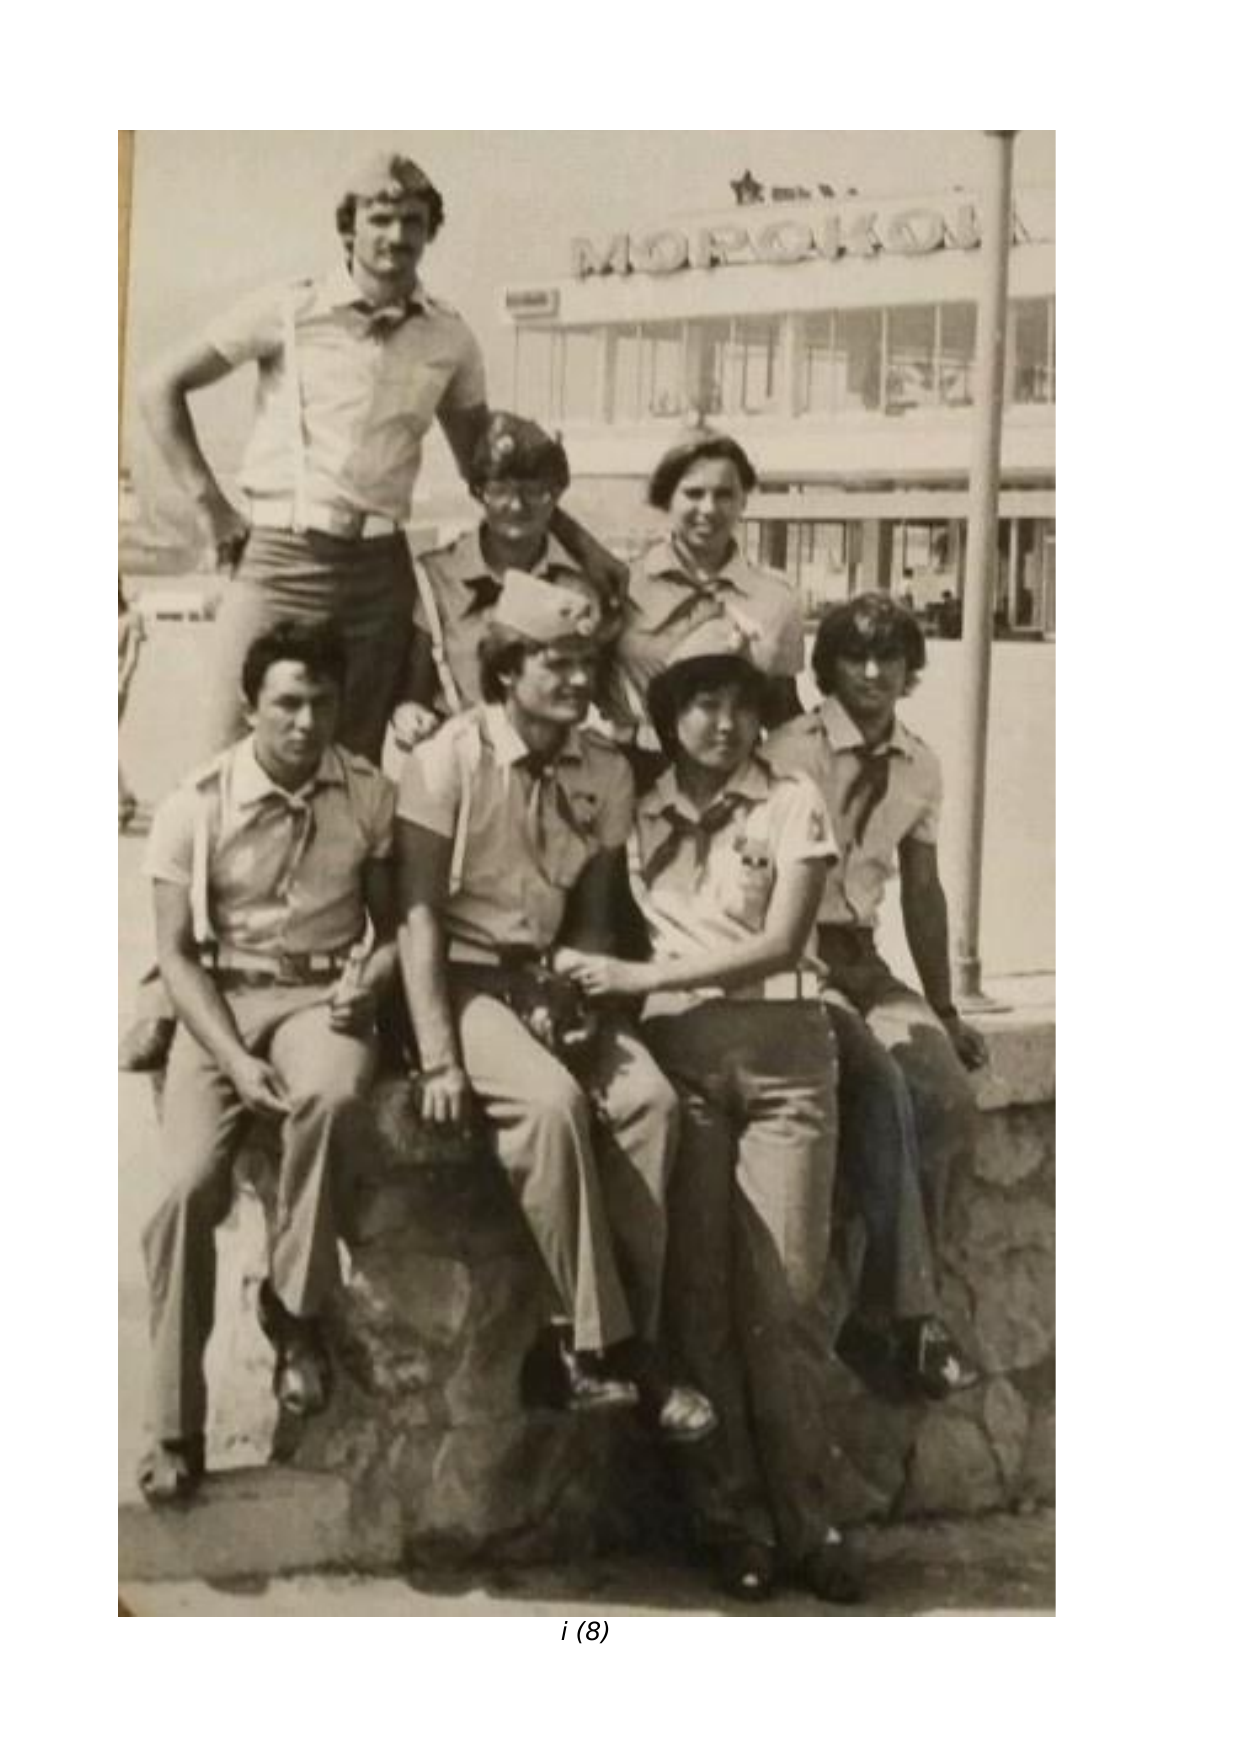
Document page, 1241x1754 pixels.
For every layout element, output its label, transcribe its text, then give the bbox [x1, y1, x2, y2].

picture [118, 130, 1056, 1617]
text i (8) [118, 1617, 1056, 1636]
